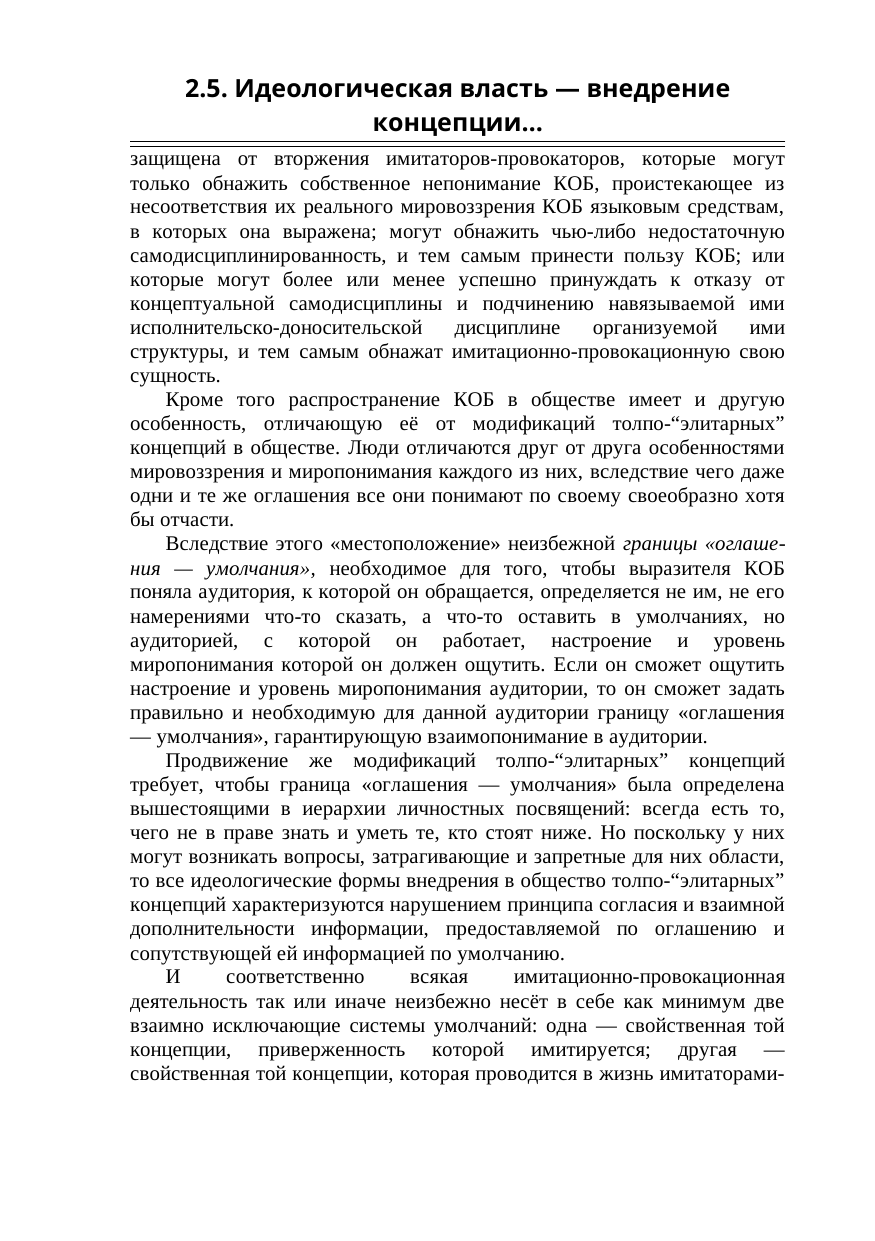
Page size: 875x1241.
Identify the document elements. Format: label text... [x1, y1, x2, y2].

text Вследствие этого «местоположение» неизбежной границы «оглаше­ния — умолчания», необходимое для того, чтобы выразителя КОБ поняла аудитория, к которой он обращается, определяется не им, не его намерениями что-то сказать, а что-то оставить в умолчаниях, но аудиторией, с которой он работает, настроение и уровень миропонимания которой он должен ощутить. Если он сможет ощутить настроение и уровень миропонимания аудитории, то он сможет задать правильно и необходимую для данной аудитории границу «оглашения — умолчания», гарантирующую взаимопонимание в аудитории. [130, 531, 785, 748]
text защищена от вторжения имитаторов-провокаторов, которые могут только обнажить собственное непонимание КОБ, проистекающее из несоответствия их реального мировоззрения КОБ языковым средствам, в которых она выражена; могут обнажить чью-либо недостаточную самодисциплинированность, и тем самым принести пользу КОБ; или которые могут более или менее успешно принуждать к отказу от концептуальной самодисциплины и подчинению навязываемой ими исполнительско-доносительской дисциплине организуемой ими структуры, и тем самым обнажат имитационно-провокационную свою сущность. [130, 147, 785, 387]
text Кроме того распространение КОБ в обществе имеет и другую особенность, отличающую её от модификаций толпо-“элитарных” концепций в обществе. Люди отличаются друг от друга особенностями мировоззрения и миропонимания каждого из них, вследствие чего даже одни и те же оглашения все они понимают по своему своеобразно хотя бы отчасти. [130, 387, 785, 531]
text Продвижение же модификаций толпо-“элитарных” концепций требует, чтобы граница «оглашения — умолчания» была определена вышестоящими в иерархии личностных посвящений: всегда есть то, чего не в праве знать и уметь те, кто стоят ниже. Но поскольку у них могут возникать вопросы, затрагивающие и запретные для них области, то все идеологические формы внедрения в общество толпо-“элитарных” концепций характеризуются нарушением принципа согласия и взаимной дополнительности информации, предоставляемой по оглашению и сопутствующей ей информацией по умолчанию. [130, 748, 785, 964]
text И соответственно всякая имитационно-провокационная деятельность так или иначе неизбежно несёт в себе как минимум две взаимно исключающие системы умолчаний: одна — свойственная той концепции, приверженность которой имитируется; другая — свойственная той концепции, которая проводится в жизнь имитаторами- [130, 964, 785, 1085]
